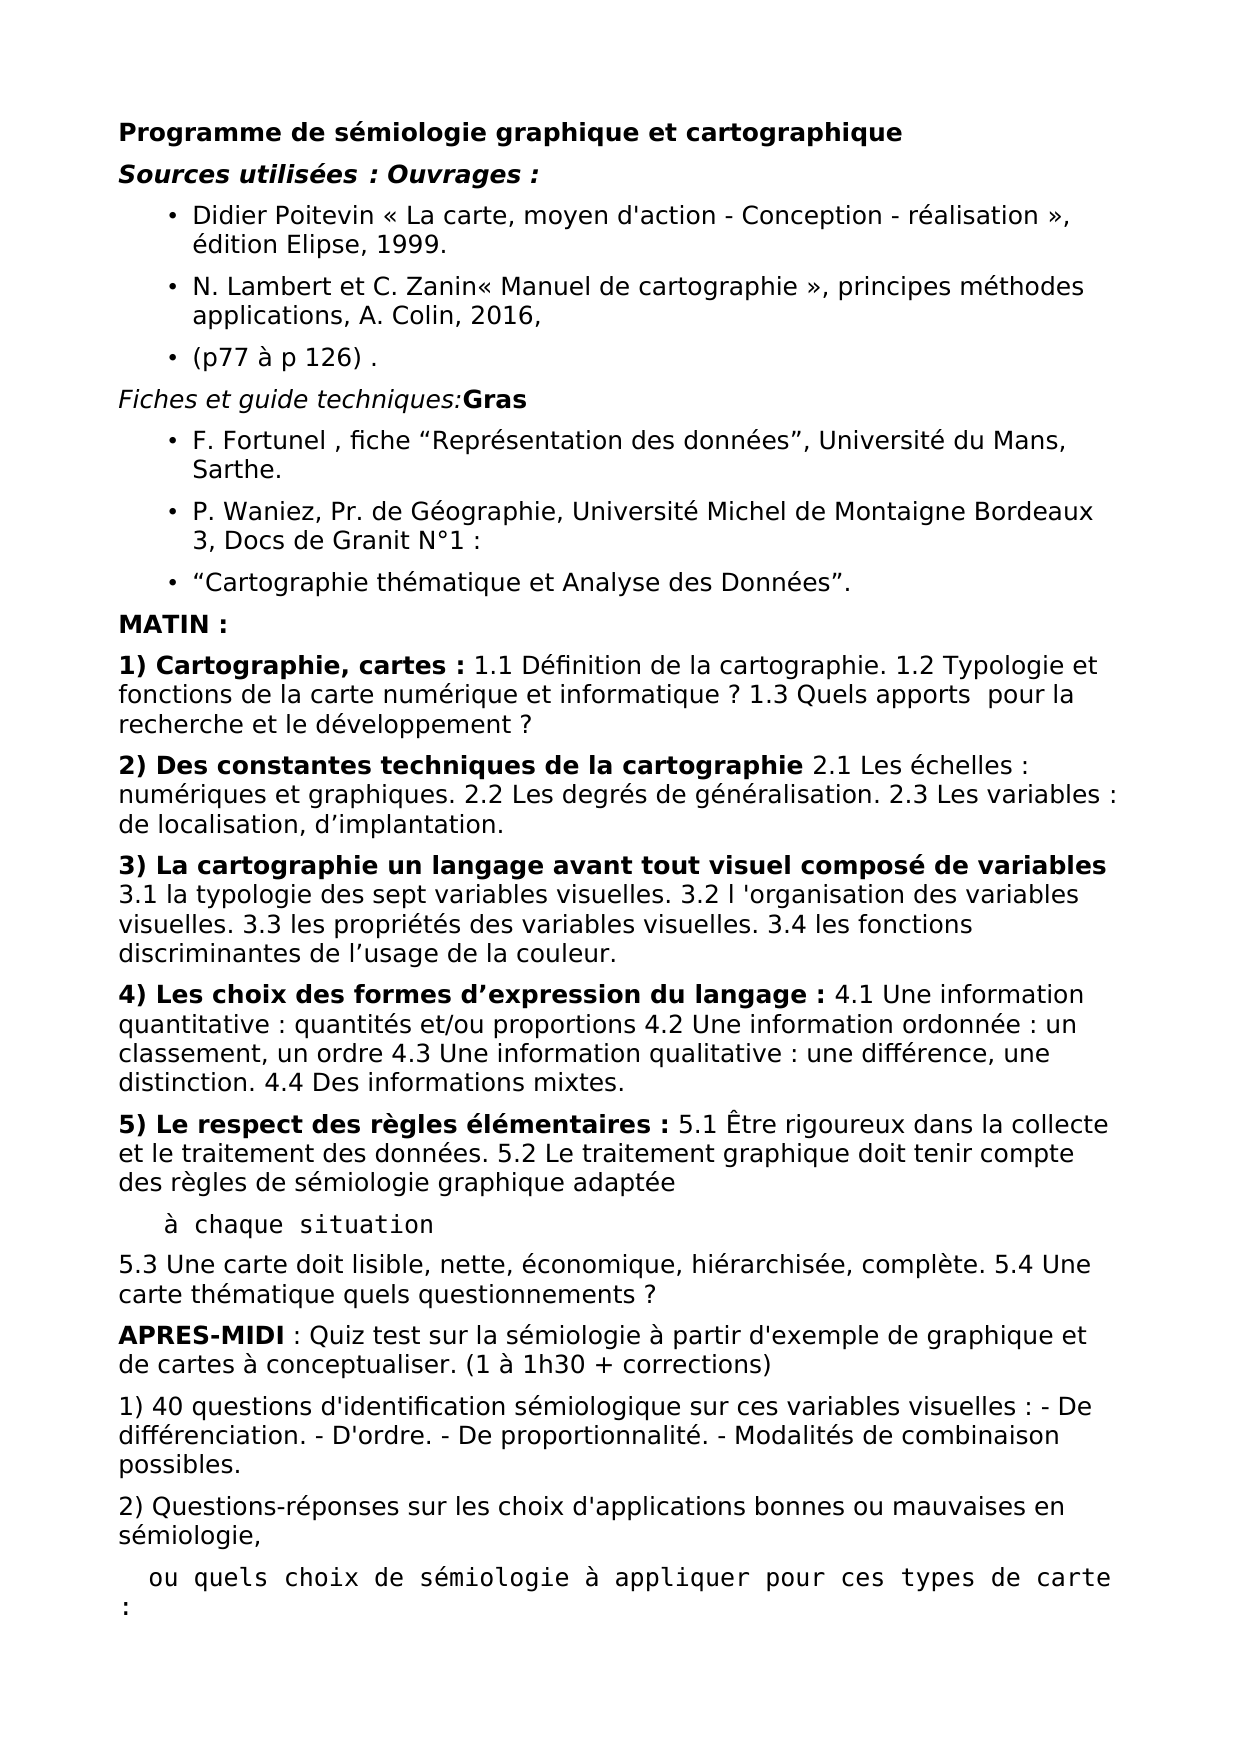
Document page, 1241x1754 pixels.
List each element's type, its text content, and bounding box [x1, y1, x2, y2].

list F. Fortunel , fiche “Représentation des données”, Université du Mans, Sarthe. [177, 426, 1122, 485]
list P. Waniez, Pr. de Géographie, Université Michel de Montaigne Bordeaux 3, Docs de Granit N°1 : [177, 497, 1122, 556]
list N. Lambert et C. Zanin« Manuel de cartographie », principes méthodes applications, A. Colin, 2016, [177, 272, 1122, 331]
text 1) Cartographie, cartes : 1.1 Définition de la cartographie. 1.2 Typologie et fonctions de la carte numérique et informatique ? 1.3 Quels apports pour la recherche et le développement ? [118, 651, 1122, 739]
list “Cartographie thématique et Analyse des Données”. [177, 568, 1122, 597]
text à chaque situation [118, 1210, 1122, 1239]
text ou quels choix de sémiologie à appliquer pour ces types de carte : [118, 1563, 1122, 1622]
text Fiches et guide techniques:Gras [118, 385, 1122, 414]
text APRES-MIDI : Quiz test sur la sémiologie à partir d'exemple de graphique et de cartes à conceptualiser. (1 à 1h30 + corrections) [118, 1322, 1122, 1380]
text 2) Questions-réponses sur les choix d'applications bonnes ou mauvaises en sémiologie, [118, 1492, 1122, 1551]
text Sources utilisées : Ouvrages : [118, 160, 1122, 189]
text 2) Des constantes techniques de la cartographie 2.1 Les échelles : numériques et graphiques. 2.2 Les degrés de généralisation. 2.3 Les variables : de localisation, d’implantation. [118, 751, 1122, 839]
list Didier Poitevin « La carte, moyen d'action - Conception - réalisation », édition Elipse, 1999. [177, 201, 1122, 260]
text 5.3 Une carte doit lisible, nette, économique, hiérarchisée, complète. 5.4 Une carte thématique quels questionnements ? [118, 1251, 1122, 1309]
text 1) 40 questions d'identification sémiologique sur ces variables visuelles : - De différenciation. - D'ordre. - De proportionnalité. - Modalités de combinaison possibles. [118, 1392, 1122, 1480]
text 5) Le respect des règles élémentaires : 5.1 Être rigoureux dans la collecte et le traitement des données. 5.2 Le traitement graphique doit tenir compte des règles de sémiologie graphique adaptée [118, 1110, 1122, 1197]
text 3) La cartographie un langage avant tout visuel composé de variables 3.1 la typologie des sept variables visuelles. 3.2 l 'organisation des variables visuelles. 3.3 les propriétés des variables visuelles. 3.4 les fonctions discriminantes de l’usage de la couleur. [118, 851, 1122, 968]
text 4) Les choix des formes d’expression du langage : 4.1 Une information quantitative : quantités et/ou proportions 4.2 Une information ordonnée : un classement, un ordre 4.3 Une information qualitative : une différence, une distinction. 4.4 Des informations mixtes. [118, 981, 1122, 1097]
list (p77 à p 126) . [177, 343, 1122, 372]
text MATIN : [118, 610, 1122, 639]
text Programme de sémiologie graphique et cartographique [118, 118, 1122, 147]
